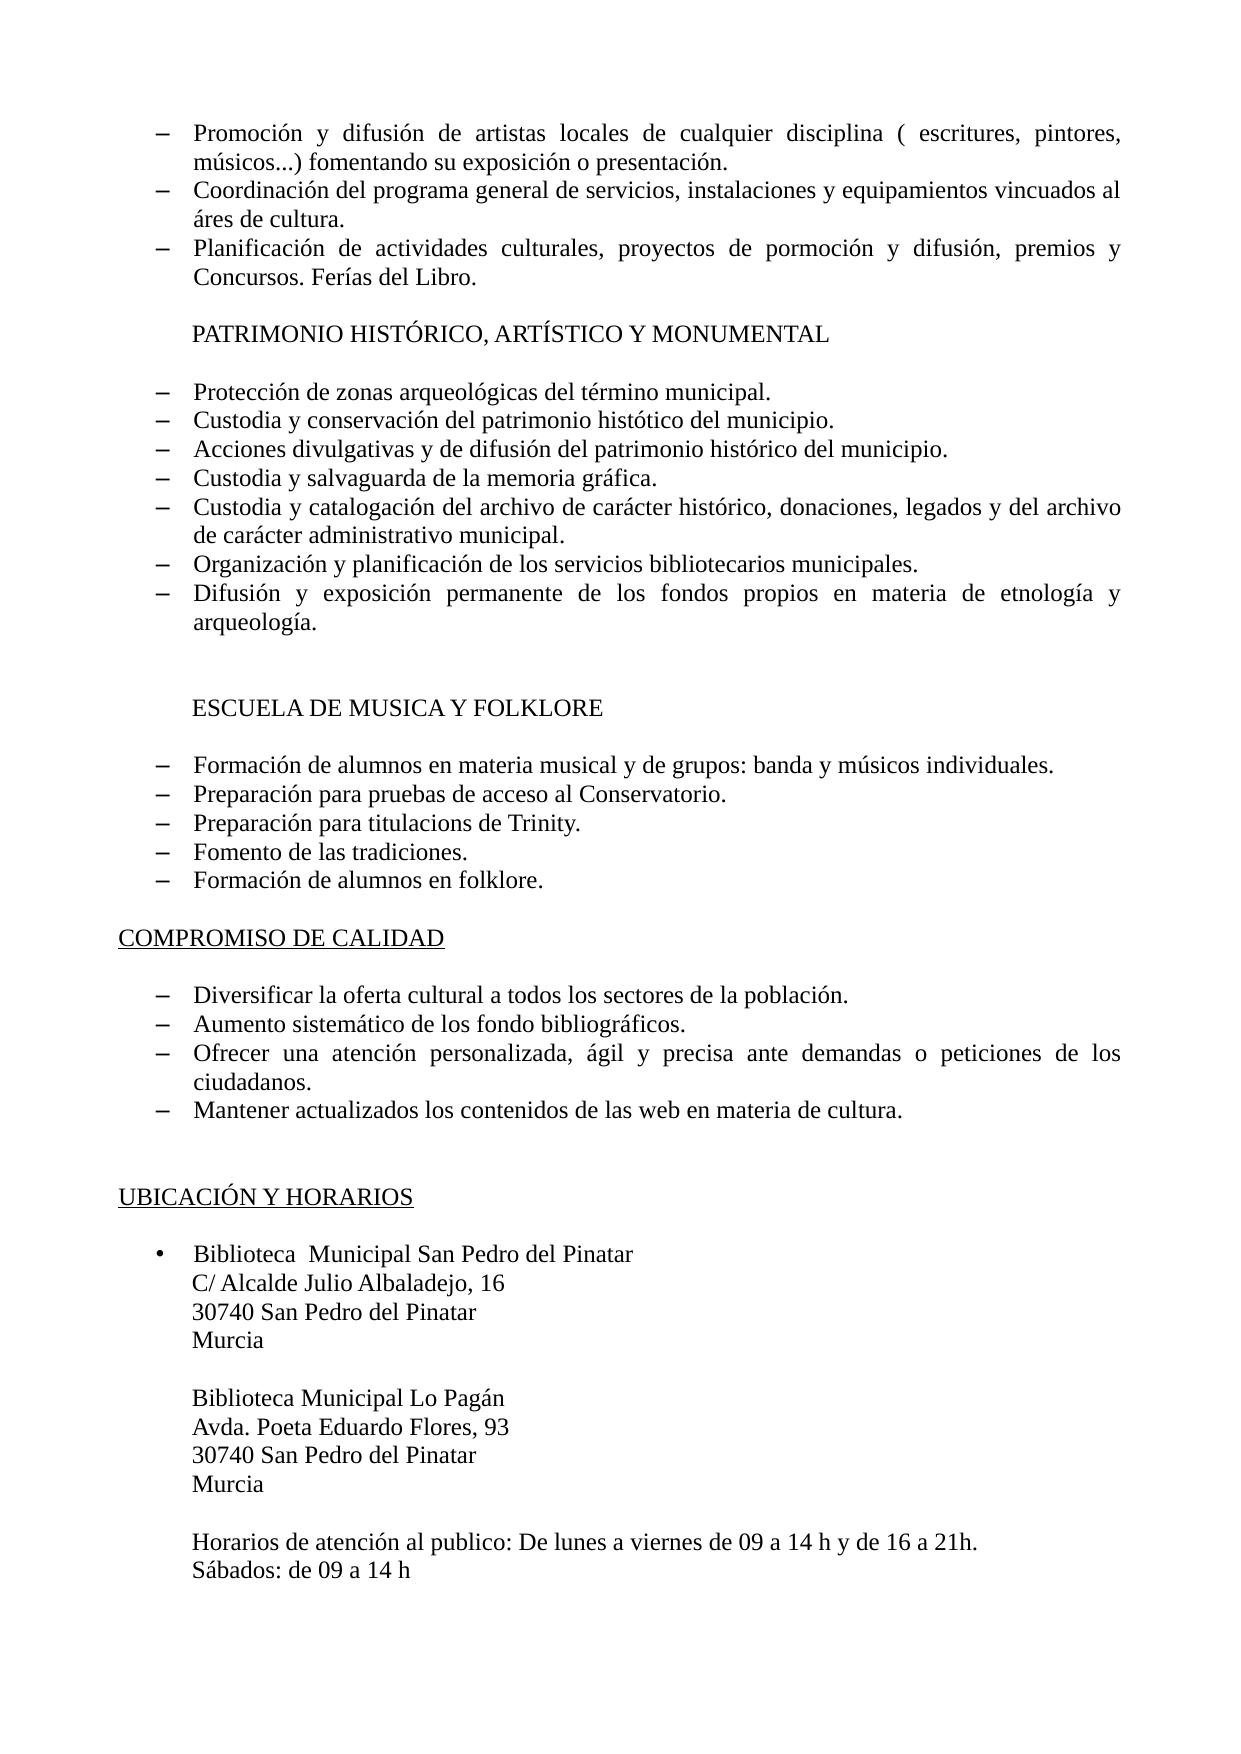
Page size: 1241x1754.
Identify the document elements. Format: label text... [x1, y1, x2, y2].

list Preparación para titulacions de Trinity. [156, 808, 1122, 837]
list Ofrecer una atención personalizada, ágil y precisa ante demandas o peticiones de los ciudadanos. [156, 1038, 1122, 1096]
list Formación de alumnos en folklore. [156, 866, 1122, 894]
list Diversificar la oferta cultural a todos los sectores de la población. [156, 981, 1122, 1009]
text ESCUELA DE MUSICA Y FOLKLORE [118, 693, 1122, 722]
text Biblioteca Municipal Lo Pagán [118, 1383, 1122, 1412]
list Aumento sistemático de los fondo bibliográficos. [156, 1009, 1122, 1038]
list Mantener actualizados los contenidos de las web en materia de cultura. [156, 1096, 1122, 1124]
list Difusión y exposición permanente de los fondos propios en materia de etnología y arqueología. [156, 578, 1122, 636]
text 30740 San Pedro del Pinatar [118, 1441, 1122, 1469]
list Organización y planificación de los servicios bibliotecarios municipales. [156, 549, 1122, 578]
list Planificación de actividades culturales, proyectos de pormoción y difusión, premios y Concursos. Ferías del Libro. [156, 233, 1122, 291]
list Custodia y catalogación del archivo de carácter histórico, donaciones, legados y del archivo de carácter administrativo municipal. [156, 492, 1122, 549]
list Protección de zonas arqueológicas del término municipal. [156, 377, 1122, 406]
list Biblioteca Municipal San Pedro del Pinatar [156, 1239, 1122, 1268]
list Custodia y conservación del patrimonio histótico del municipio. [156, 406, 1122, 434]
text Sábados: de 09 a 14 h [118, 1556, 1122, 1584]
list Preparación para pruebas de acceso al Conservatorio. [156, 779, 1122, 808]
list Fomento de las tradiciones. [156, 837, 1122, 866]
list Coordinación del programa general de servicios, instalaciones y equipamientos vincuados al áres de cultura. [156, 176, 1122, 233]
text Horarios de atención al publico: De lunes a viernes de 09 a 14 h y de 16 a 21h. [118, 1527, 1122, 1556]
text C/ Alcalde Julio Albaladejo, 16 [118, 1268, 1122, 1297]
text Murcia [118, 1326, 1122, 1354]
text PATRIMONIO HISTÓRICO, ARTÍSTICO Y MONUMENTAL [118, 319, 1122, 348]
list Promoción y difusión de artistas locales de cualquier disciplina ( escritures, pintores, músicos...) fomentando su exposición o presentación. [156, 118, 1122, 176]
list Custodia y salvaguarda de la memoria gráfica. [156, 463, 1122, 492]
list Acciones divulgativas y de difusión del patrimonio histórico del municipio. [156, 434, 1122, 463]
text COMPROMISO DE CALIDAD [118, 923, 1122, 952]
text Avda. Poeta Eduardo Flores, 93 [118, 1412, 1122, 1441]
text UBICACIÓN Y HORARIOS [118, 1182, 1122, 1211]
text Murcia [118, 1469, 1122, 1498]
text 30740 San Pedro del Pinatar [118, 1297, 1122, 1326]
list Formación de alumnos en materia musical y de grupos: banda y músicos individuales. [156, 751, 1122, 779]
